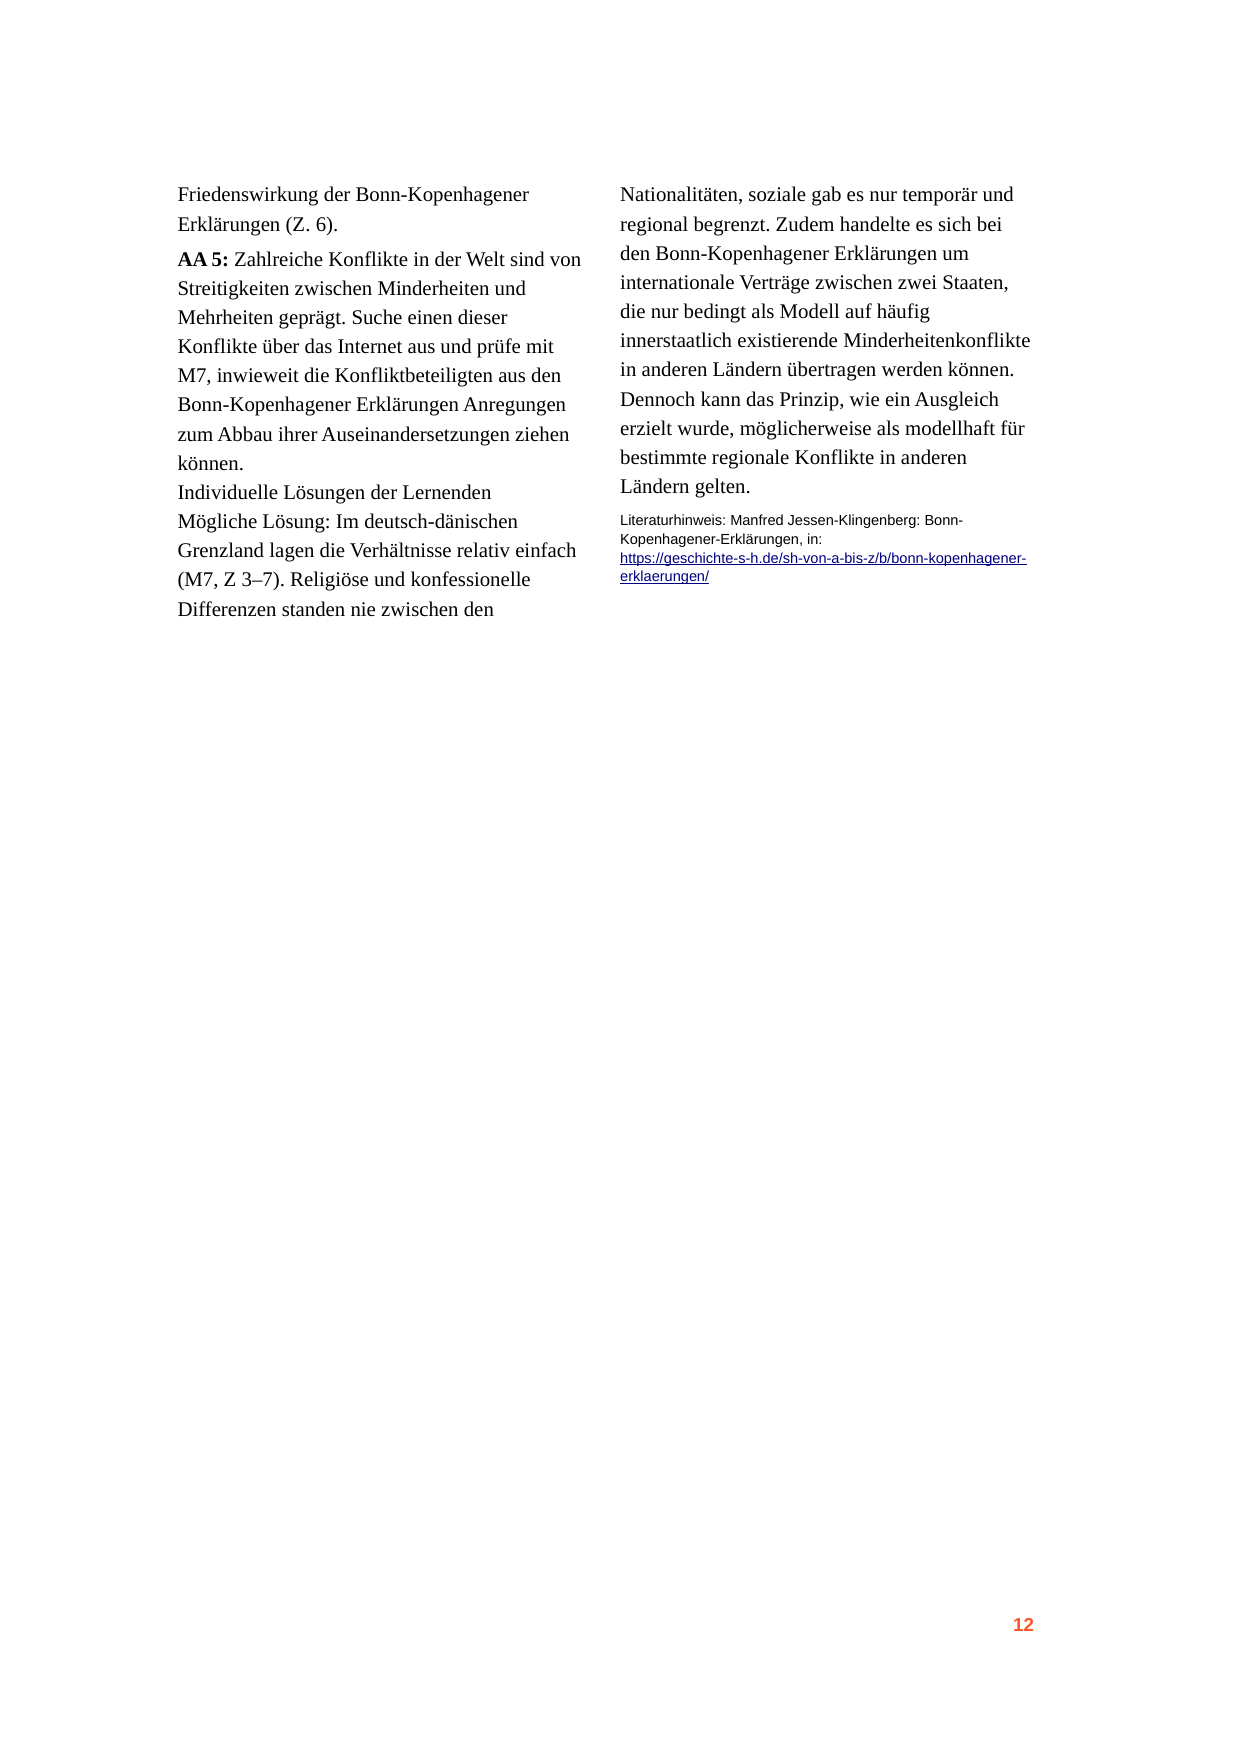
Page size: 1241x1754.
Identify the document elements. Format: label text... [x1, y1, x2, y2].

text Friedenswirkung der Bonn-Kopenhagener Erklärungen (Z. 6). [177, 177, 591, 236]
text Individuelle Lösungen der Lernenden [177, 475, 591, 504]
text Literaturhinweis: Manfred Jessen-Klingenberg: Bonn-Kopenhagener-Erklärungen, in: https://geschichte-s-h.de/sh-von-a-bis-z/b/bonn-kopenhagener-erklaerungen/ [620, 510, 1033, 585]
text Mögliche Lösung: Im deutsch-dänischen Grenzland lagen die Verhältnisse relativ einfach (M7, Z 3–7). Religiöse und konfessionelle Differenzen standen nie zwischen den [177, 504, 591, 621]
text AA 5: Zahlreiche Konflikte in der Welt sind von Streitigkeiten zwischen Minderheiten und Mehrheiten geprägt. Suche einen dieser Konflikte über das Internet aus und prüfe mit M7, inwieweit die Konfliktbeteiligten aus den Bonn-Kopenhagener Erklärungen Anregungen zum Abbau ihrer Auseinandersetzungen ziehen können. [177, 241, 591, 475]
text Nationalitäten, soziale gab es nur temporär und regional begrenzt. Zudem handelte es sich bei den Bonn-Kopenhagener Erklärungen um internationale Verträge zwischen zwei Staaten, die nur bedingt als Modell auf häufig innerstaatlich existierende Minderheitenkonflikte in anderen Ländern übertragen werden können. Dennoch kann das Prinzip, wie ein Ausgleich erzielt wurde, möglicherweise als modellhaft für bestimmte regionale Konflikte in anderen Ländern gelten. [620, 177, 1033, 498]
